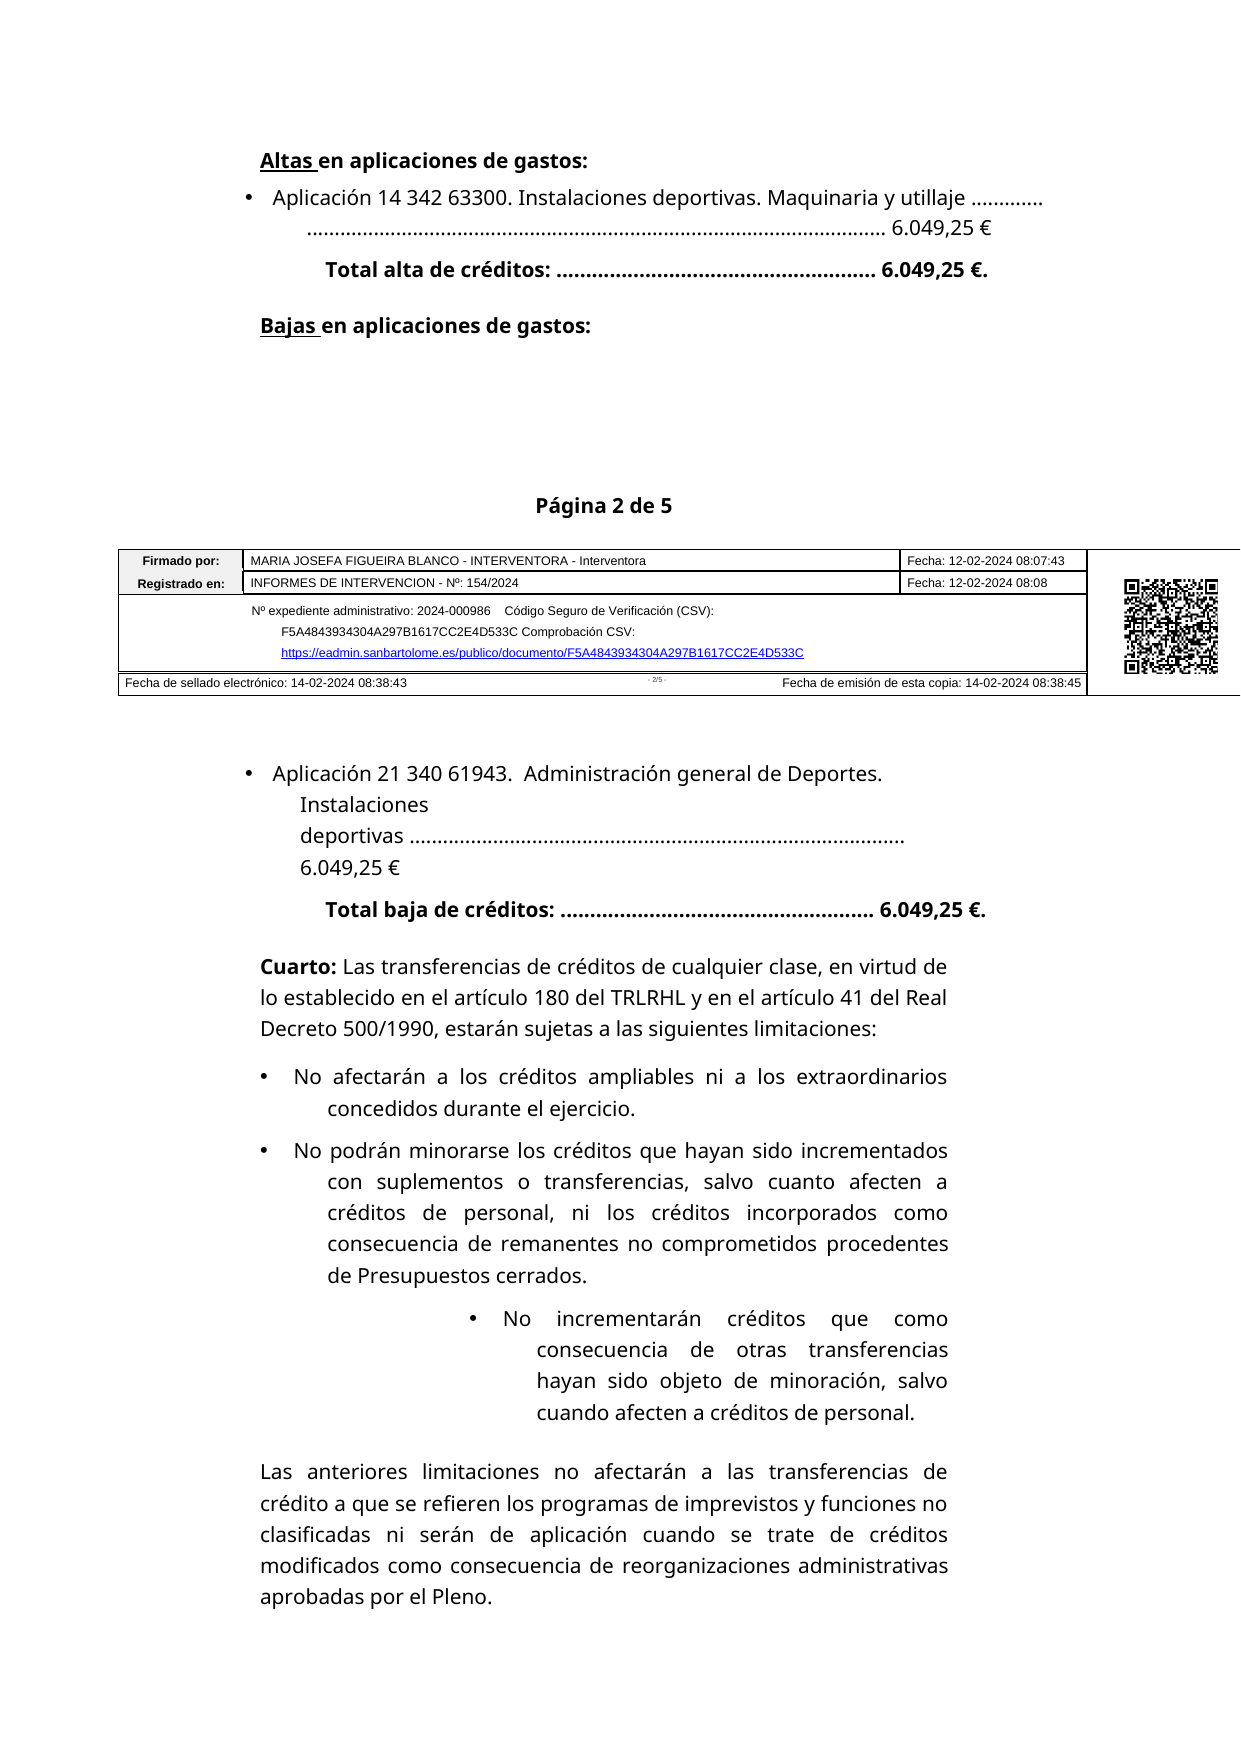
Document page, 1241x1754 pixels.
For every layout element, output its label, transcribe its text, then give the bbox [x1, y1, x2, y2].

list Aplicación 14 342 63300. Instalaciones deportivas. Maquinaria y utillaje ............. [245, 183, 1122, 211]
text Las anteriores limitaciones no afectarán a las transferencias de crédito a que se refieren los programas de imprevistos y funciones no clasificadas ni serán de aplicación cuando se trate de créditos modificados como consecuencia de reorganizaciones administrativas aprobadas por el Pleno. [260, 1457, 949, 1611]
table_header Firmado por: [119, 550, 242, 568]
table_cell Nº expediente administrativo: 2024-000986 Código Seguro de Verificación (CSV): F5A4843934304A297B1617CC2E4D533C Comprobación CSV: https://eadmin.sanbartolome.es/publico/documento/F5A4843934304A297B1617CC2E4D533C [119, 595, 1086, 671]
table_header MARIA JOSEFA FIGUEIRA BLANCO - INTERVENTORA - Interventora [244, 550, 899, 570]
list No podrán minorarse los créditos que hayan sido incrementados con suplementos o transferencias, salvo cuanto afecten a créditos de personal, ni los créditos incorporados como consecuencia de remanentes no comprometidos procedentes de Presupuestos cerrados. [260, 1136, 949, 1289]
table_header [1088, 550, 1240, 695]
text Página 2 de 5 [376, 492, 831, 520]
text Altas en aplicaciones de gastos: [260, 146, 1122, 174]
text ........................................................................................................ 6.049,25 € [306, 213, 1122, 242]
list No incrementarán créditos que como consecuencia de otras transferencias hayan sido objeto de minoración, salvo cuando afecten a créditos de personal. [469, 1304, 949, 1426]
list No afectarán a los créditos ampliables ni a los extraordinarios concedidos durante el ejercicio. [260, 1062, 948, 1122]
list Aplicación 21 340 61943. Administración general de Deportes. Instalaciones deportivas ......................................................................................... 6.049,25 € [245, 759, 948, 881]
table_cell Fecha: 12-02-2024 08:08 [901, 572, 1086, 593]
table_cell Registrado en: [119, 574, 242, 591]
text Cuarto: Las transferencias de créditos de cualquier clase, en virtud de lo establecido en el artículo 180 del TRLRHL y en el artículo 41 del Real Decreto 500/1990, estarán sujetas a las siguientes limitaciones: [260, 952, 948, 1043]
text Total baja de créditos: ..................................................... 6.049,25 €. [325, 895, 1122, 924]
text Total alta de créditos: ...................................................... 6.049,25 €. [325, 255, 1122, 283]
table_header Fecha: 12-02-2024 08:07:43 [901, 550, 1086, 570]
text Bajas en aplicaciones de gastos: [260, 312, 1122, 340]
table_cell Fecha de sellado electrónico: 14-02-2024 08:38:43 - 2/5 - Fecha de emisión de esta copia: 14-02-2024 08:38:45 [119, 674, 1086, 695]
table_cell INFORMES DE INTERVENCION - Nº: 154/2024 [244, 572, 899, 593]
